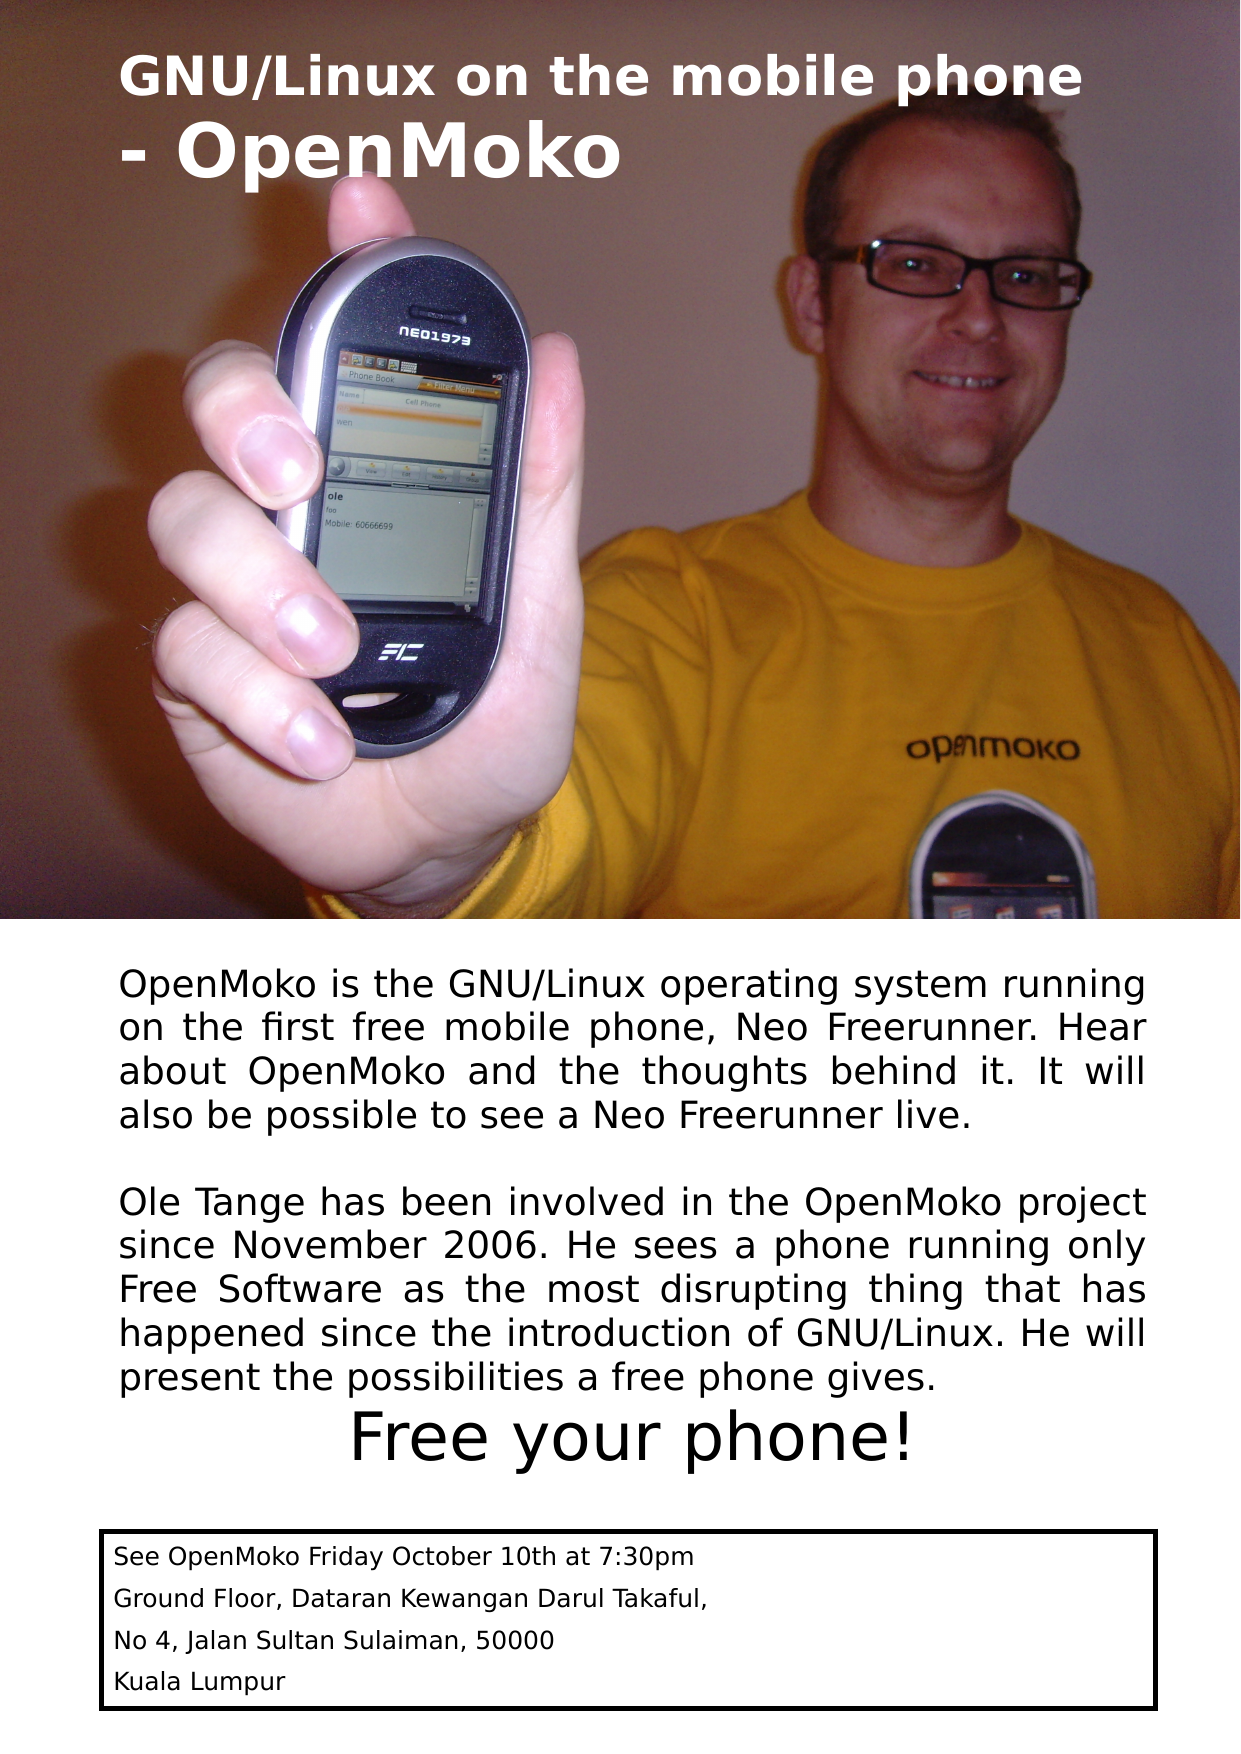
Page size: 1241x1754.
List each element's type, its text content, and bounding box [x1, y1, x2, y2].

text Ole Tange has been involved in the OpenMoko project since November 2006. He sees a phone running only Free Software as the most disrupting thing that has happened since the introduction of GNU/Linux. He will present the possibilities a free phone gives. [118, 1181, 1148, 1399]
text OpenMoko is the GNU/Linux operating system running on the first free mobile phone, Neo Freerunner. Hear about OpenMoko and the thoughts behind it. It will also be possible to see a Neo Freerunner live. [118, 962, 1148, 1137]
text Kuala Lumpur [113, 1668, 1144, 1697]
text Free your phone! [118, 1399, 1148, 1476]
text No 4, Jalan Sultan Sulaiman, 50000 [113, 1626, 1144, 1655]
text See OpenMoko Friday October 10th at 7:30pm [113, 1543, 1144, 1572]
text Ground Floor, Dataran Kewangan Darul Takaful, [113, 1584, 1144, 1613]
picture [0, 0, 1241, 919]
